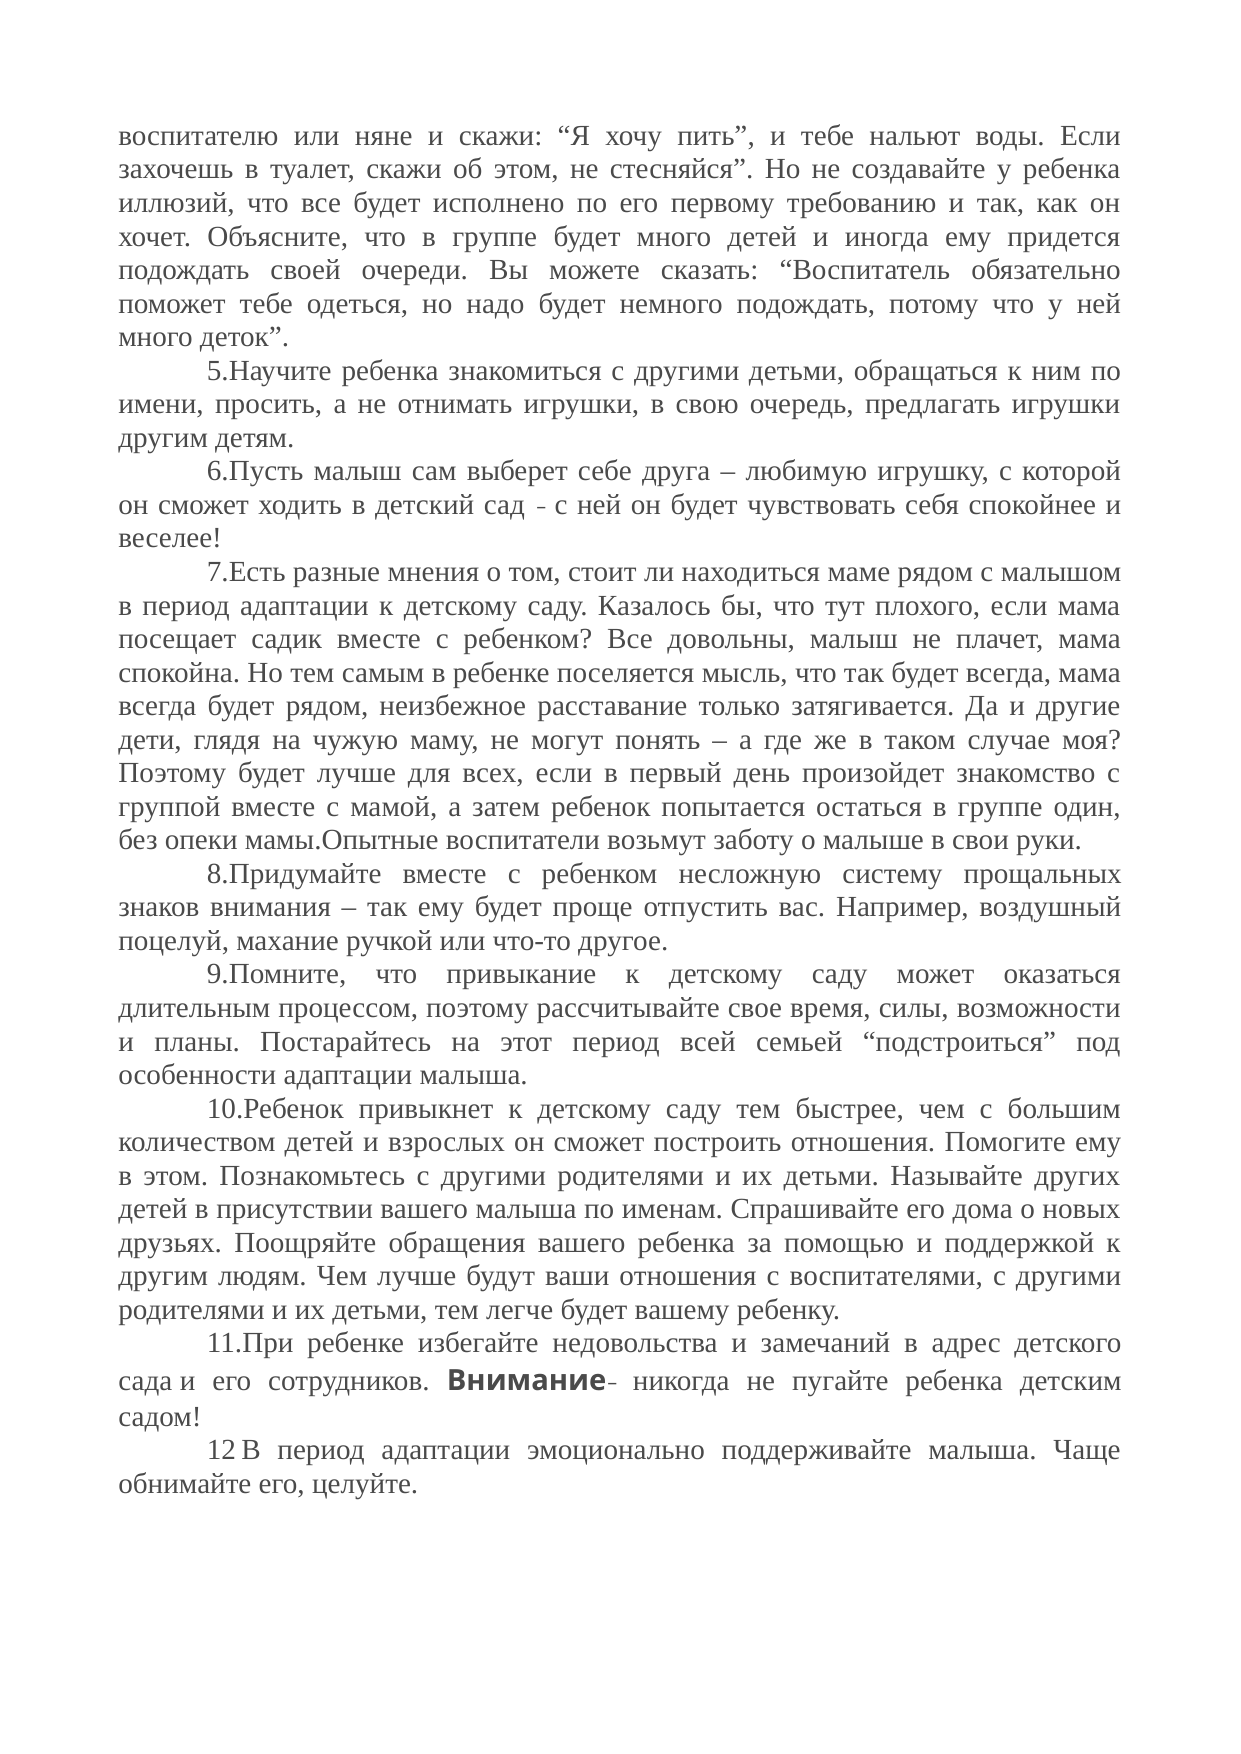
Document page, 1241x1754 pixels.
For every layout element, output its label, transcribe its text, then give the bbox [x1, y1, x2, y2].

text 7.Есть разные мнения о том, стоит ли находиться маме рядом с малышом в период адаптации к детскому саду. Казалось бы, что тут плохого, если мама посещает садик вместе с ребенком? Все довольны, малыш не плачет, мама спокойна. Но тем самым в ребенке поселяется мысль, что так будет всегда, мама всегда будет рядом, неизбежное расставание только затягивается. Да и другие дети, глядя на чужую маму, не могут понять – а где же в таком случае моя? Поэтому будет лучше для всех, если в первый день произойдет знакомство с группой вместе с мамой, а затем ребенок попытается остаться в группе один, без опеки мамы.Опытные воспитатели возьмут заботу о малыше в свои руки. [118, 554, 1122, 856]
text 5.Научите ребенка знакомиться с другими детьми, обращаться к ним по имени, просить, а не отнимать игрушки, в свою очередь, предлагать игрушки другим детям. [118, 353, 1122, 453]
text 9.Помните, что привыкание к детскому саду может оказаться длительным процессом, поэтому рассчитывайте свое время, силы, возможности и планы. Постарайтесь на этот период всей семьей “подстроиться” под особенности адаптации малыша. [118, 957, 1122, 1091]
text 6.Пусть малыш сам выберет себе друга – любимую игрушку, с которой он сможет ходить в детский сад – с ней он будет чувствовать себя спокойнее и веселее! [118, 453, 1122, 554]
text 11.При ребенке избегайте недовольства и замечаний в адрес детского сада и его сотрудников. Внимание– никогда не пугайте ребенка детским садом! [118, 1326, 1122, 1432]
text 12 В период адаптации эмоционально поддерживайте малыша. Чаще обнимайте его, целуйте. [118, 1432, 1122, 1499]
text 8.Придумайте вместе с ребенком несложную систему прощальных знаков внимания – так ему будет проще отпустить вас. Например, воздушный поцелуй, махание ручкой или что-то другое. [118, 856, 1122, 957]
text воспитателю или няне и скажи: “Я хочу пить”, и тебе нальют воды. Если захочешь в туалет, скажи об этом, не стесняйся”. Но не создавайте у ребенка иллюзий, что все будет исполнено по его первому требованию и так, как он хочет. Объясните, что в группе будет много детей и иногда ему придется подождать своей очереди. Вы можете сказать: “Воспитатель обязательно поможет тебе одеться, но надо будет немного подождать, потому что у ней много деток”. [118, 118, 1122, 353]
text 10.Ребенок привыкнет к детскому саду тем быстрее, чем с большим количеством детей и взрослых он сможет построить отношения. Помогите ему в этом. Познакомьтесь с другими родителями и их детьми. Называйте других детей в присутствии вашего малыша по именам. Спрашивайте его дома о новых друзьях. Поощряйте обращения вашего ребенка за помощью и поддержкой к другим людям. Чем лучше будут ваши отношения с воспитателями, с другими родителями и их детьми, тем легче будет вашему ребенку. [118, 1091, 1122, 1326]
